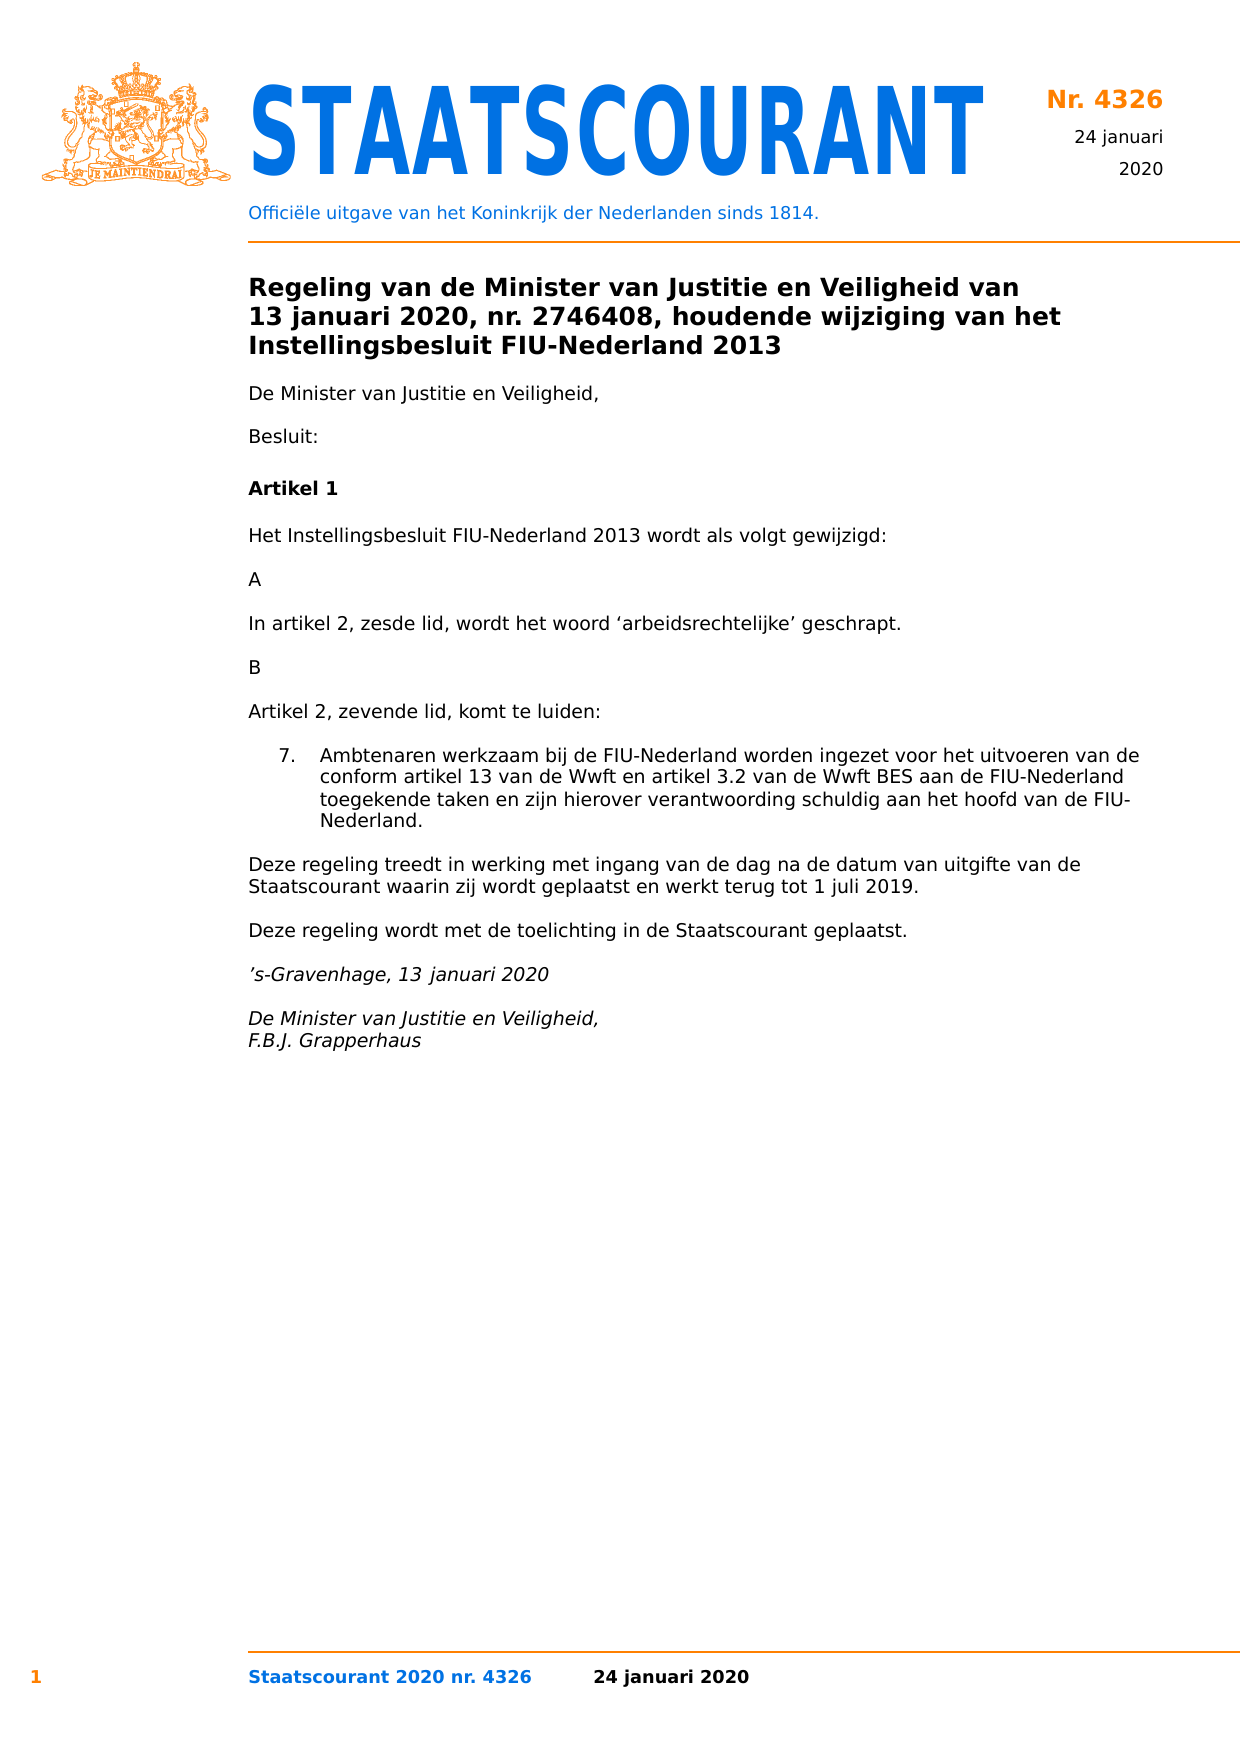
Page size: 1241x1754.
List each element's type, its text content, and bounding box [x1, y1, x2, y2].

subtitle Artikel 1 [248, 478, 1163, 500]
text A [248, 569, 1163, 591]
text 7. Ambtenaren werkzaam bij de FIU-Nederland worden ingezet voor het uitvoeren van de conform artikel 13 van de Wwft en artikel 3.2 van de Wwft BES aan de FIU-Nederland toegekende taken en zijn hierover verantwoording schuldig aan het hoofd van de FIU-Nederland. [278, 744, 1163, 832]
subtitle Regeling van de Minister van Justitie en Veiligheid van 13 januari 2020, nr. 2746408, houdende wijziging van het Instellingsbesluit FIU-Nederland 2013 [248, 273, 1163, 361]
text Het Instellingsbesluit FIU-Nederland 2013 wordt als volgt gewijzigd: [248, 525, 1163, 547]
table_cell 2020 [998, 153, 1240, 203]
text Deze regeling wordt met de toelichting in de Staatscourant geplaatst. [248, 920, 1163, 942]
text In artikel 2, zesde lid, wordt het woord ‘arbeidsrechtelijke’ geschrapt. [248, 613, 1163, 635]
table_header Nr. 4326 [998, 62, 1240, 121]
text Deze regeling treedt in werking met ingang van de dag na de datum van uitgifte van de Staatscourant waarin zij wordt geplaatst en werkt terug tot 1 juli 2019. [248, 854, 1163, 898]
text De Minister van Justitie en Veiligheid, F.B.J. Grapperhaus [248, 1008, 1163, 1052]
picture [41, 62, 231, 186]
table_cell 24 januari [998, 121, 1240, 153]
text De Minister van Justitie en Veiligheid, [248, 382, 1163, 404]
table_header [25, 62, 248, 241]
text ’s-Gravenhage, 13 januari 2020 [248, 964, 1163, 986]
table_header STAATSCOURANT [248, 62, 998, 203]
text Artikel 2, zevende lid, komt te luiden: [248, 701, 1163, 723]
text Besluit: [248, 426, 1163, 448]
table_cell Officiële uitgave van het Koninkrijk der Nederlanden sinds 1814. [248, 203, 1240, 241]
text B [248, 657, 1163, 679]
